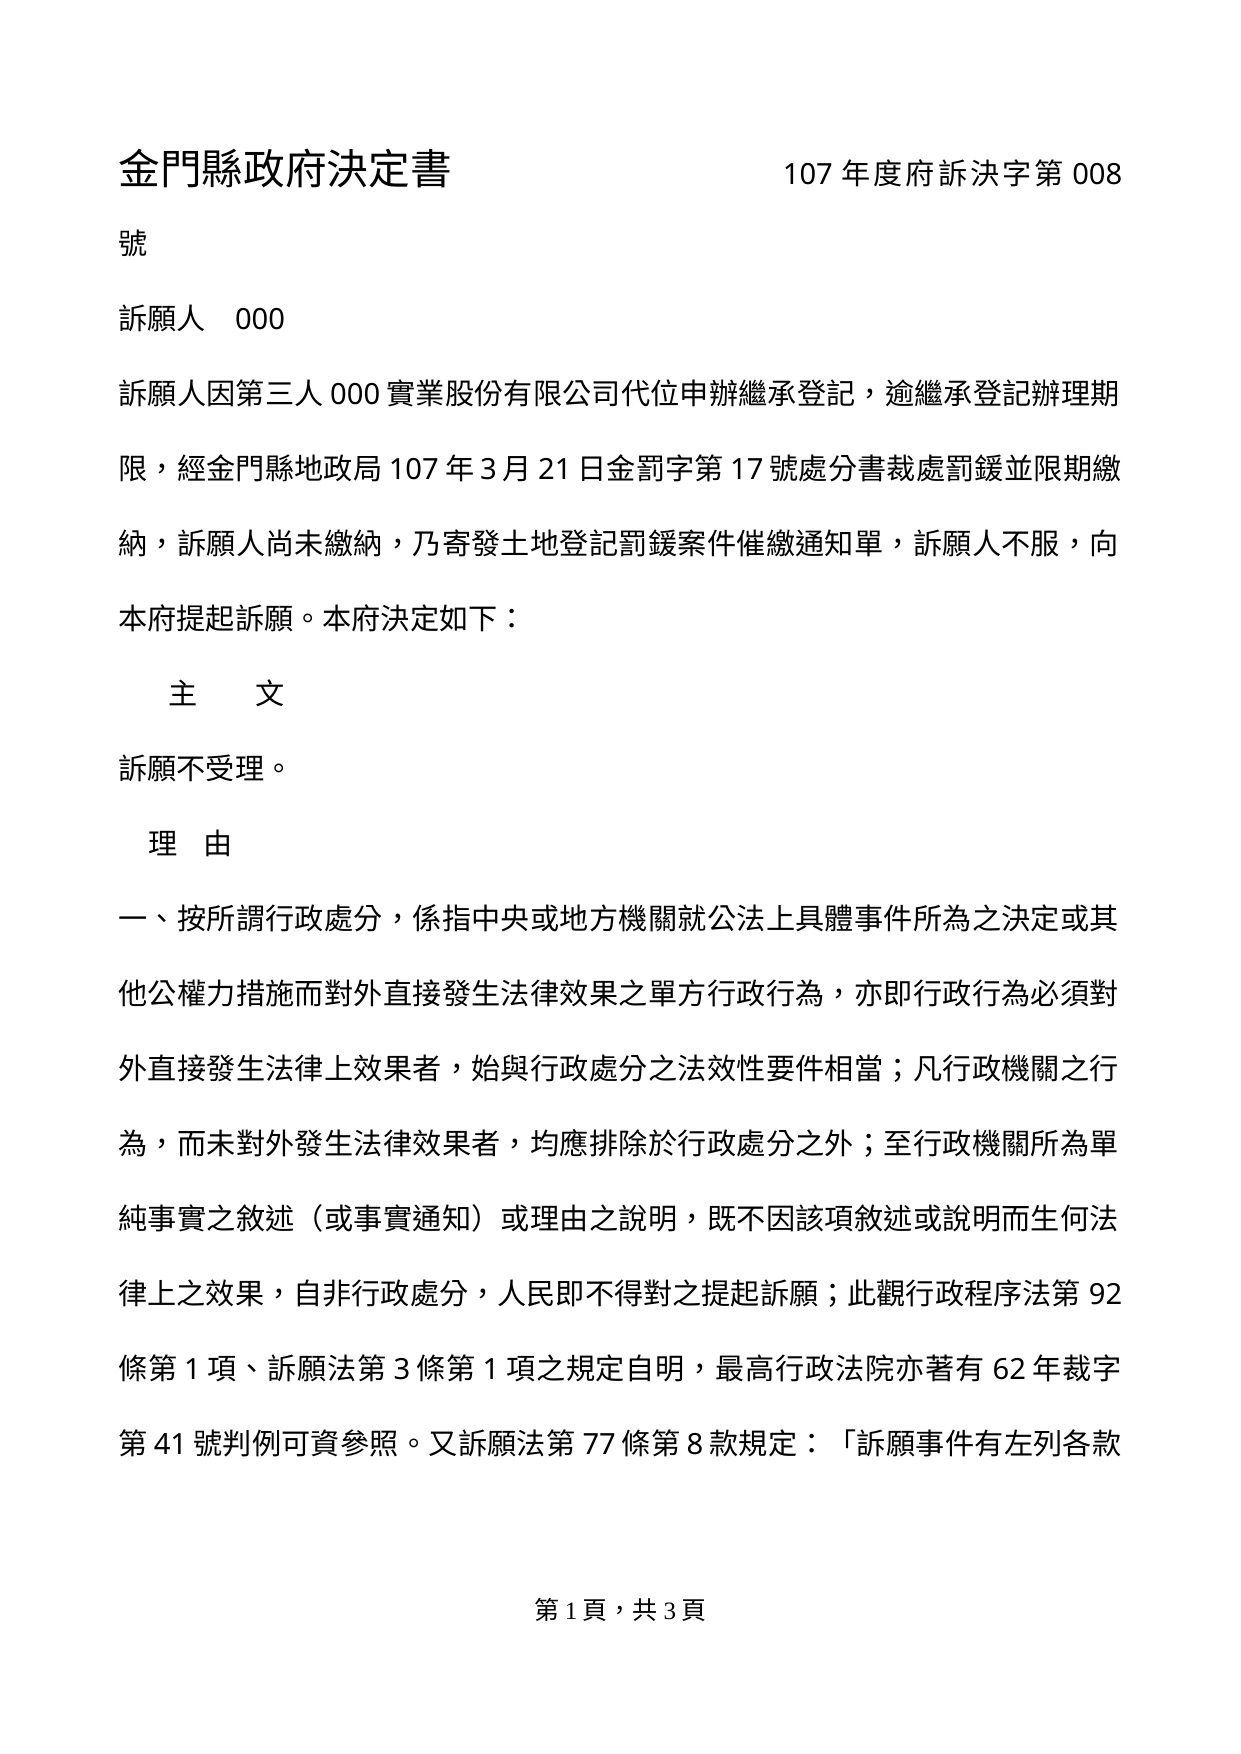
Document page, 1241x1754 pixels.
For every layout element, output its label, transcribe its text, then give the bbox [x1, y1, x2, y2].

text 訴願人 000 [118, 273, 1122, 348]
text 訴願不受理。 [118, 723, 1122, 798]
text 一、按所謂行政處分，係指中央或地方機關就公法上具體事件所為之決定或其他公權力措施而對外直接發生法律效果之單方行政行為，亦即行政行為必須對外直接發生法律上效果者，始與行政處分之法效性要件相當；凡行政機關之行為，而未對外發生法律效果者，均應排除於行政處分之外；至行政機關所為單純事實之敘述（或事實通知）或理由之說明，既不因該項敘述或說明而生何法律上之效果，自非行政處分，人民即不得對之提起訴願；此觀行政程序法第92條第1項、訴願法第3條第1項之規定自明，最高行政法院亦著有62年裁字第41號判例可資參照。又訴願法第77條第8款規定：「訴願事件有左列各款 [118, 873, 1122, 1473]
text 主 文 [168, 648, 1122, 723]
text 金門縣政府決定書 107年度府訴決字第008號 [118, 123, 1122, 273]
text 訴願人因第三人000實業股份有限公司代位申辦繼承登記，逾繼承登記辦理期限，經金門縣地政局107年3月21日金罰字第17號處分書裁處罰鍰並限期繳納，訴願人尚未繳納，乃寄發土地登記罰鍰案件催繳通知單，訴願人不服，向本府提起訴願。本府決定如下： [118, 348, 1122, 648]
text 理 由 [118, 798, 1122, 873]
